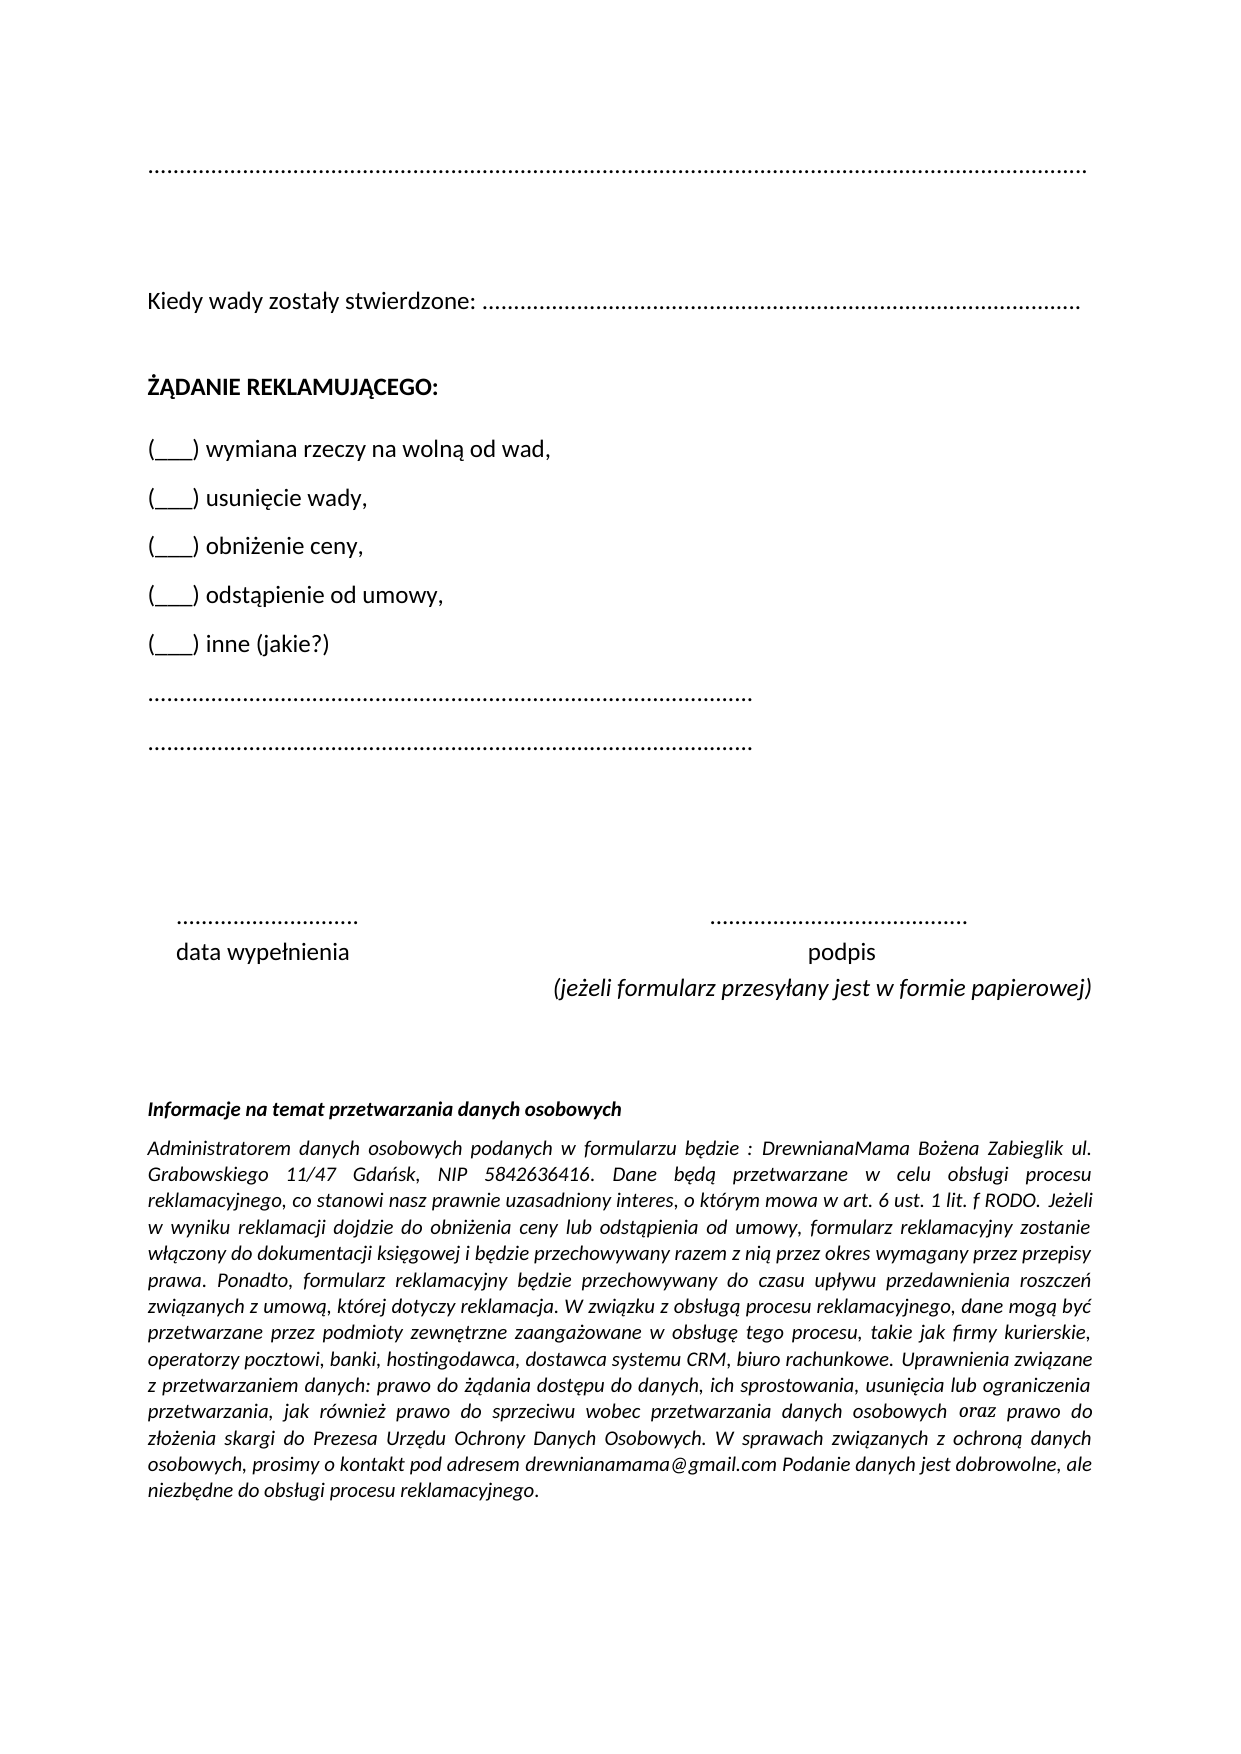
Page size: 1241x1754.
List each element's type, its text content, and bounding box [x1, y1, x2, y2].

subtitle (___) wymiana rzeczy na wolną od wad, [147, 432, 1093, 463]
subtitle Informacje na temat przetwarzania danych osobowych [147, 1095, 1093, 1122]
subtitle ..................................................................................................................................................... [147, 148, 1093, 179]
subtitle (___) usunięcie wady, [147, 481, 1093, 512]
subtitle (___) inne (jakie?) [147, 627, 1093, 659]
subtitle (jeżeli formularz przesyłany jest w formie papierowej) [147, 971, 1093, 1003]
subtitle (___) obniżenie ceny, [147, 529, 1093, 561]
subtitle ............................. ......................................... [147, 899, 1093, 930]
subtitle Administratorem danych osobowych podanych w formularzu będzie : DrewnianaMama Bożena Zabieglik ul. Grabowskiego 11/47 Gdańsk, NIP 5842636416. Dane będą przetwarzane w celu obsługi procesu reklamacyjnego, co stanowi nasz prawnie uzasadniony interes, o którym mowa w art. 6 ust. 1 lit. f RODO. Jeżeli w wyniku reklamacji dojdzie do obniżenia ceny lub odstąpienia od umowy, formularz reklamacyjny zostanie włączony do dokumentacji księgowej i będzie przechowywany razem z nią przez okres wymagany przez przepisy prawa. Ponadto, formularz reklamacyjny będzie przechowywany do czasu upływu przedawnienia roszczeń związanych z umową, której dotyczy reklamacja. W związku z obsługą procesu reklamacyjnego, dane mogą być przetwarzane przez podmioty zewnętrzne zaangażowane w obsługę tego procesu, takie jak firmy kurierskie, operatorzy pocztowi, banki, hostingodawca, dostawca systemu CRM, biuro rachunkowe. Uprawnienia związane z przetwarzaniem danych: prawo do żądania dostępu do danych, ich sprostowania, usunięcia lub ograniczenia przetwarzania, jak również prawo do sprzeciwu wobec przetwarzania danych osobowych oraz prawo do złożenia skargi do Prezesa Urzędu Ochrony Danych Osobowych. W sprawach związanych z ochroną danych osobowych, prosimy o kontakt pod adresem drewnianamama@gmail.com Podanie danych jest dobrowolne, ale niezbędne do obsługi procesu reklamacyjnego. [147, 1134, 1093, 1508]
subtitle Kiedy wady zostały stwierdzone: ............................................................................................... [147, 284, 1093, 316]
subtitle ŻĄDANIE REKLAMUJĄCEGO: [147, 370, 1093, 402]
subtitle data wypełnienia podpis [147, 935, 1093, 967]
subtitle (___) odstąpienie od umowy, [147, 578, 1093, 610]
subtitle ................................................................................................ [147, 676, 1093, 708]
subtitle ................................................................................................ [147, 725, 1093, 756]
